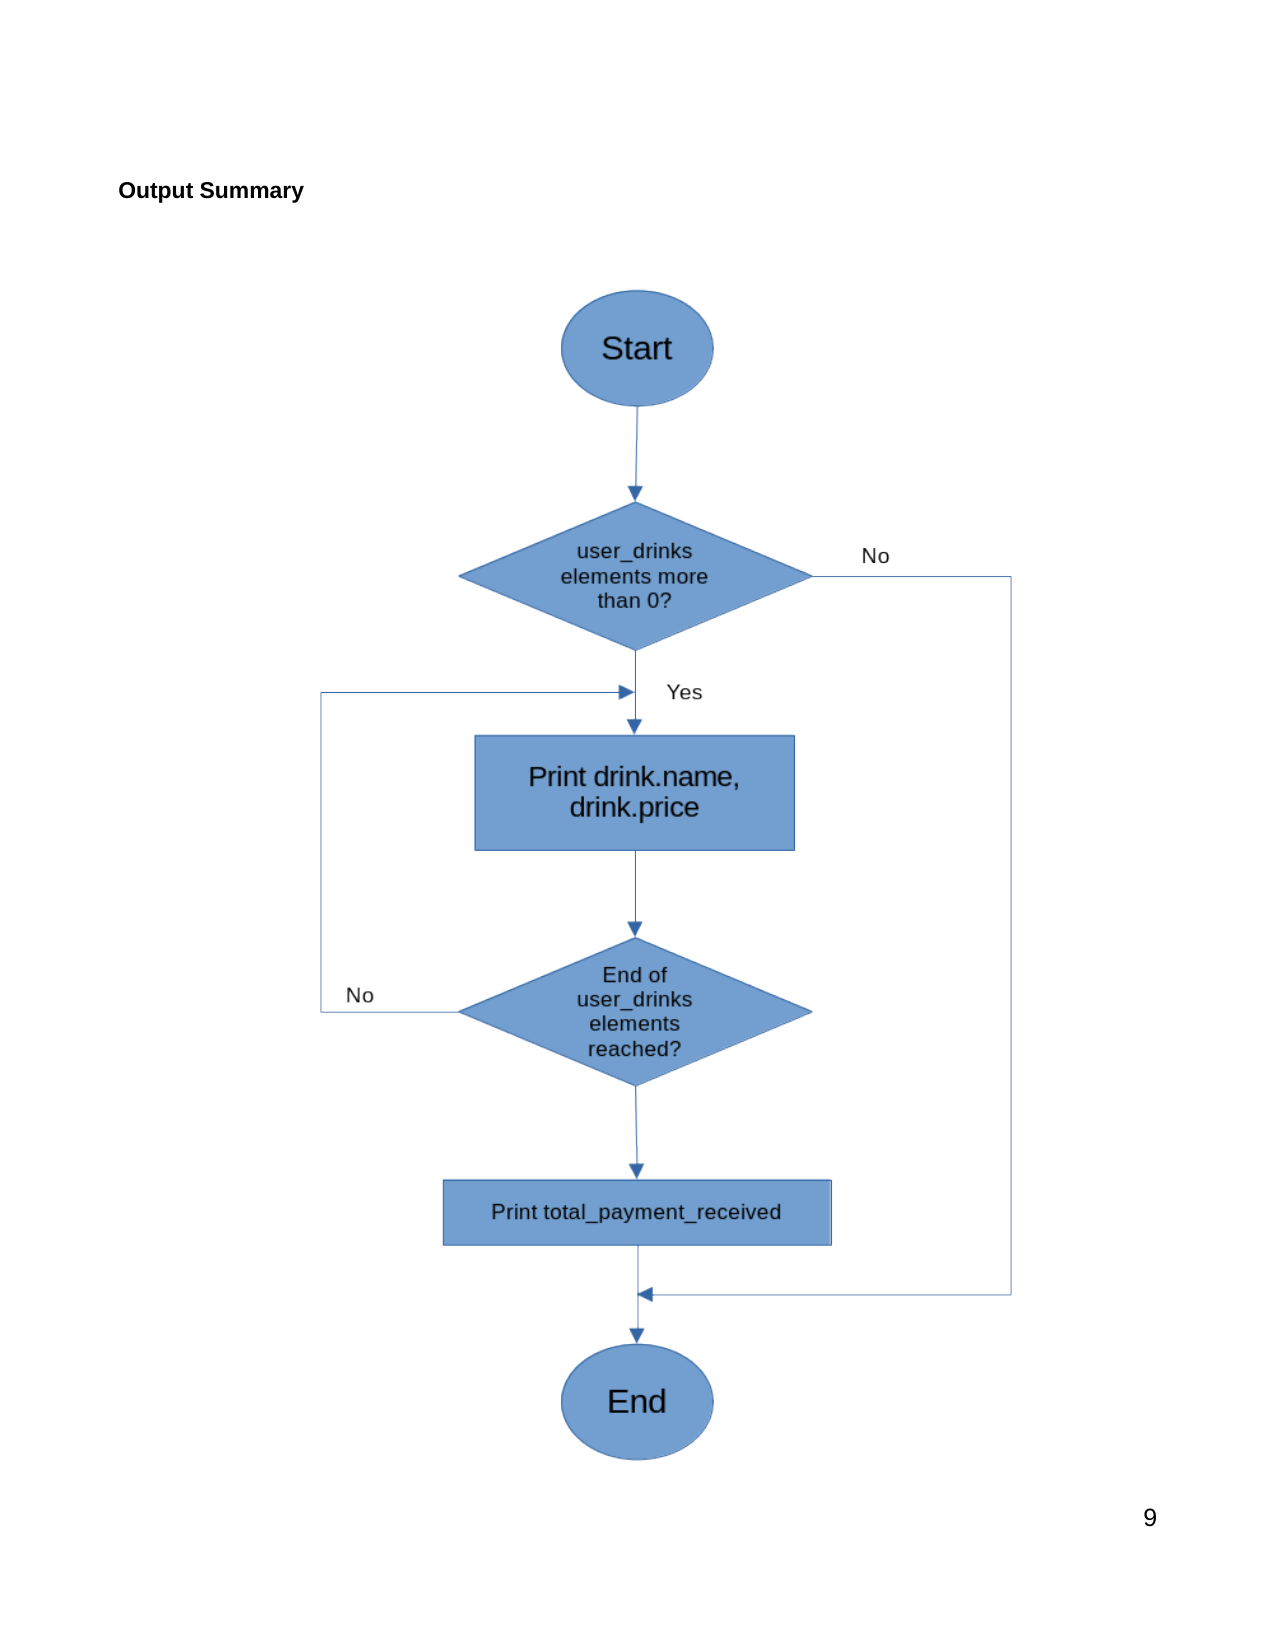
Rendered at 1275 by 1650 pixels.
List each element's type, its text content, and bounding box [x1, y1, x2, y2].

text Output Summary [118, 177, 1157, 203]
picture [118, 208, 1157, 1553]
